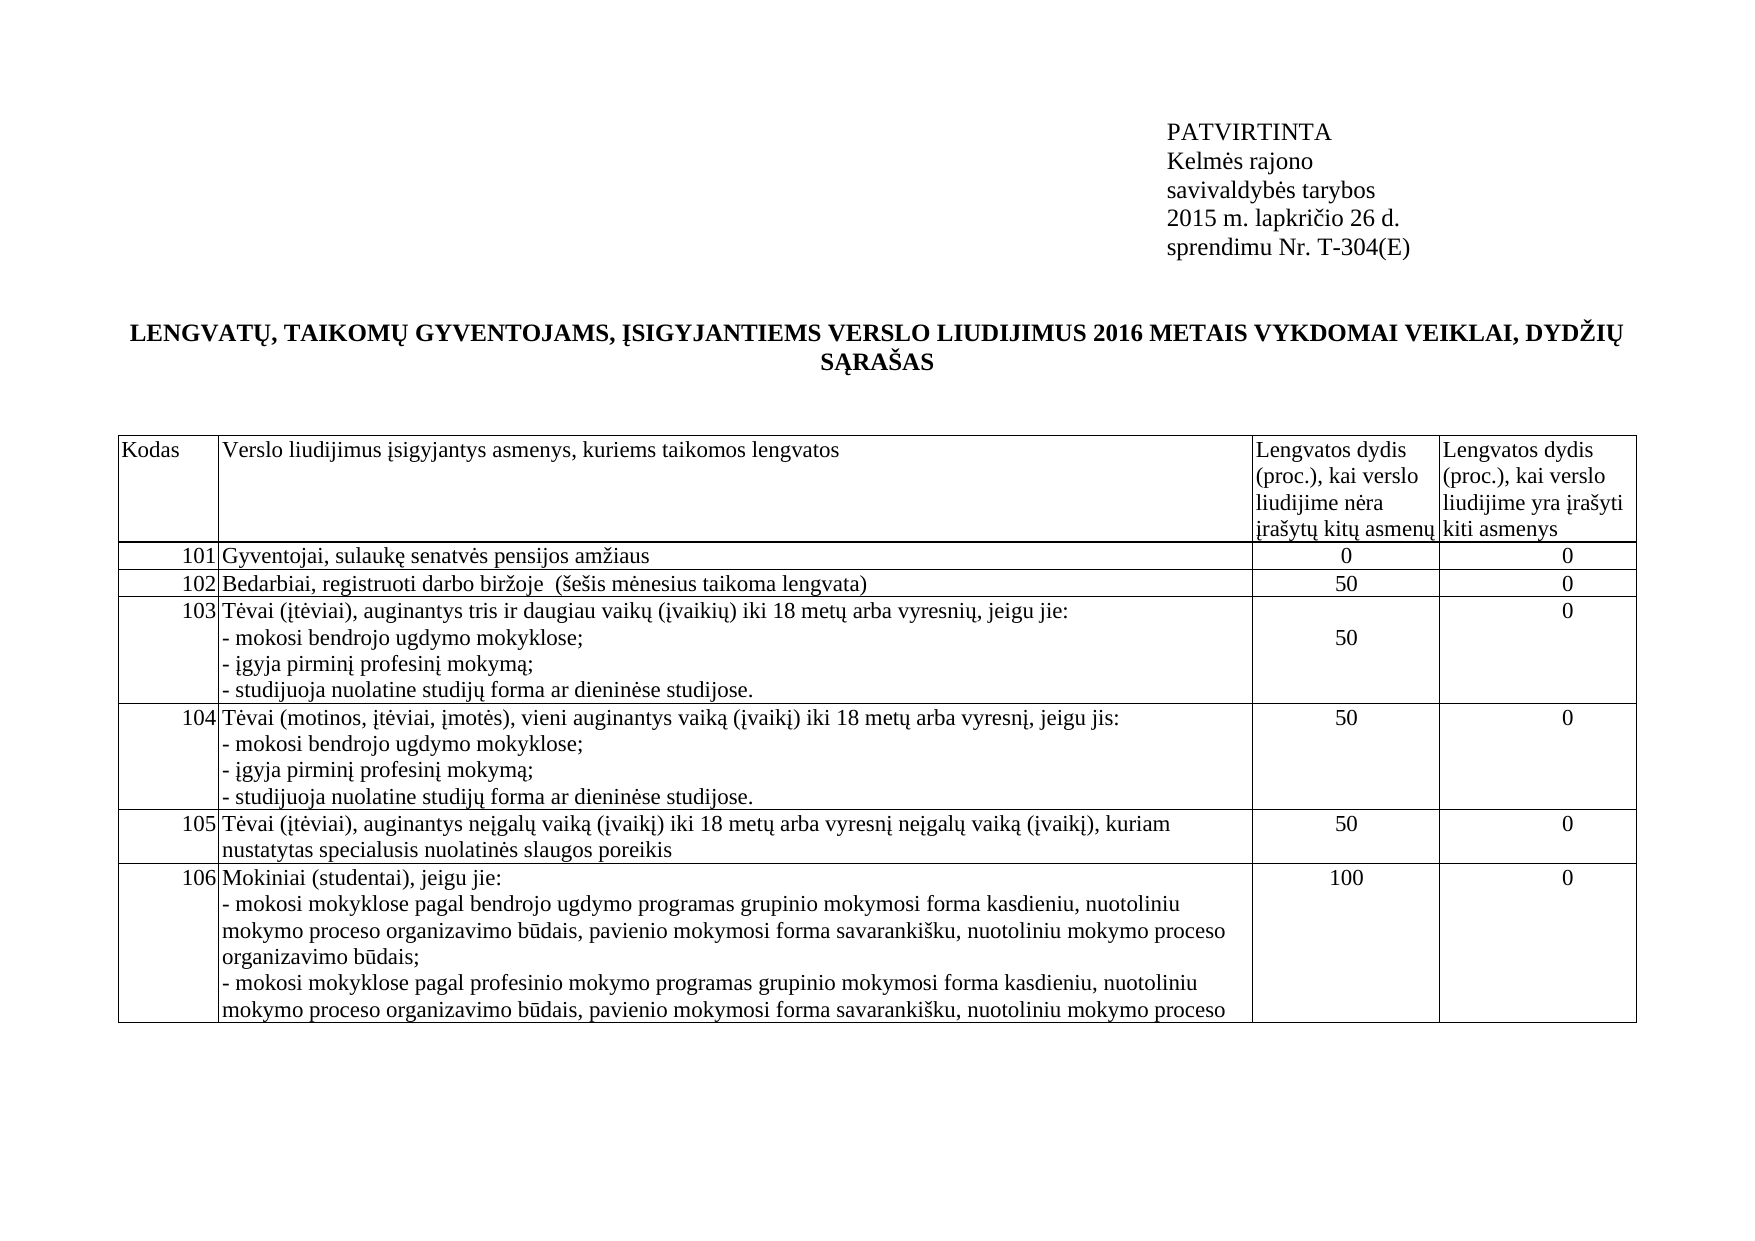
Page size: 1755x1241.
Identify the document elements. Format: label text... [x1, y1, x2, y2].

table_cell Tėvai (motinos, įtėviai, įmotės), vieni auginantys vaiką (įvaikį) iki 18 metų arba vyresnį, jeigu jis: - mokosi bendrojo ugdymo mokyklose; - įgyja pirminį profesinį mokymą; - studijuoja nuolatine studijų forma ar dieninėse studijose. [219, 704, 1252, 809]
table_cell 106 [119, 864, 218, 1022]
table_cell 100 [1253, 864, 1439, 1022]
table_header Lengvatos dydis (proc.), kai verslo liudijime yra įrašyti kiti asmenys [1440, 436, 1636, 541]
table_header Kodas [119, 436, 218, 541]
text LENGVATŲ, TAIKOMŲ GYVENTOJAMS, ĮSIGYJANTIEMS VERSLO LIUDIJIMUS 2016 METAIS VYKDOMAI VEIKLAI, DYDŽIŲ SĄRAŠAS [118, 318, 1636, 376]
table_cell 0 [1253, 543, 1439, 569]
table_cell Tėvai (įtėviai), auginantys tris ir daugiau vaikų (įvaikių) iki 18 metų arba vyresnių, jeigu jie: - mokosi bendrojo ugdymo mokyklose; - įgyja pirminį profesinį mokymą; - studijuoja nuolatine studijų forma ar dieninėse studijose. [219, 597, 1252, 703]
text PATVIRTINTA [118, 117, 1636, 146]
table_cell 0 [1440, 570, 1636, 596]
table_cell 104 [119, 704, 218, 809]
table_cell 102 [119, 570, 218, 596]
table_cell 103 [119, 597, 218, 703]
table_cell 50 [1253, 810, 1439, 863]
table_cell 0 [1440, 543, 1636, 569]
table_header Lengvatos dydis (proc.), kai verslo liudijime nėra įrašytų kitų asmenų [1253, 436, 1439, 541]
text sprendimu Nr. T-304(E) [118, 232, 1636, 261]
table_cell 50 [1253, 704, 1439, 809]
table_cell Mokiniai (studentai), jeigu jie: - mokosi mokyklose pagal bendrojo ugdymo programas grupinio mokymosi forma kasdieniu, nuotoliniu mokymo proceso organizavimo būdais, pavienio mokymosi forma savarankišku, nuotoliniu mokymo proceso organizavimo būdais; - mokosi mokyklose pagal profesinio mokymo programas grupinio mokymosi forma kasdieniu, nuotoliniu mokymo proceso organizavimo būdais, pavienio mokymosi forma savarankišku, nuotoliniu mokymo proceso [219, 864, 1252, 1022]
text 2015 m. lapkričio 26 d. [118, 203, 1636, 232]
table_cell Bedarbiai, registruoti darbo biržoje (šešis mėnesius taikoma lengvata) [219, 570, 1252, 596]
table_cell Gyventojai, sulaukę senatvės pensijos amžiaus [219, 543, 1252, 569]
text Kelmės rajono [118, 146, 1636, 175]
table_cell 50 [1253, 597, 1439, 703]
table_cell Tėvai (įtėviai), auginantys neįgalų vaiką (įvaikį) iki 18 metų arba vyresnį neįgalų vaiką (įvaikį), kuriam nustatytas specialusis nuolatinės slaugos poreikis [219, 810, 1252, 863]
text savivaldybės tarybos [118, 175, 1636, 203]
table_cell 105 [119, 810, 218, 863]
table_cell 0 [1440, 864, 1636, 1022]
table_header Verslo liudijimus įsigyjantys asmenys, kuriems taikomos lengvatos [219, 436, 1252, 541]
table_cell 0 [1440, 704, 1636, 809]
table_cell 0 [1440, 597, 1636, 703]
table_cell 50 [1253, 570, 1439, 596]
table_cell 0 [1440, 810, 1636, 863]
table_cell 101 [119, 543, 218, 569]
